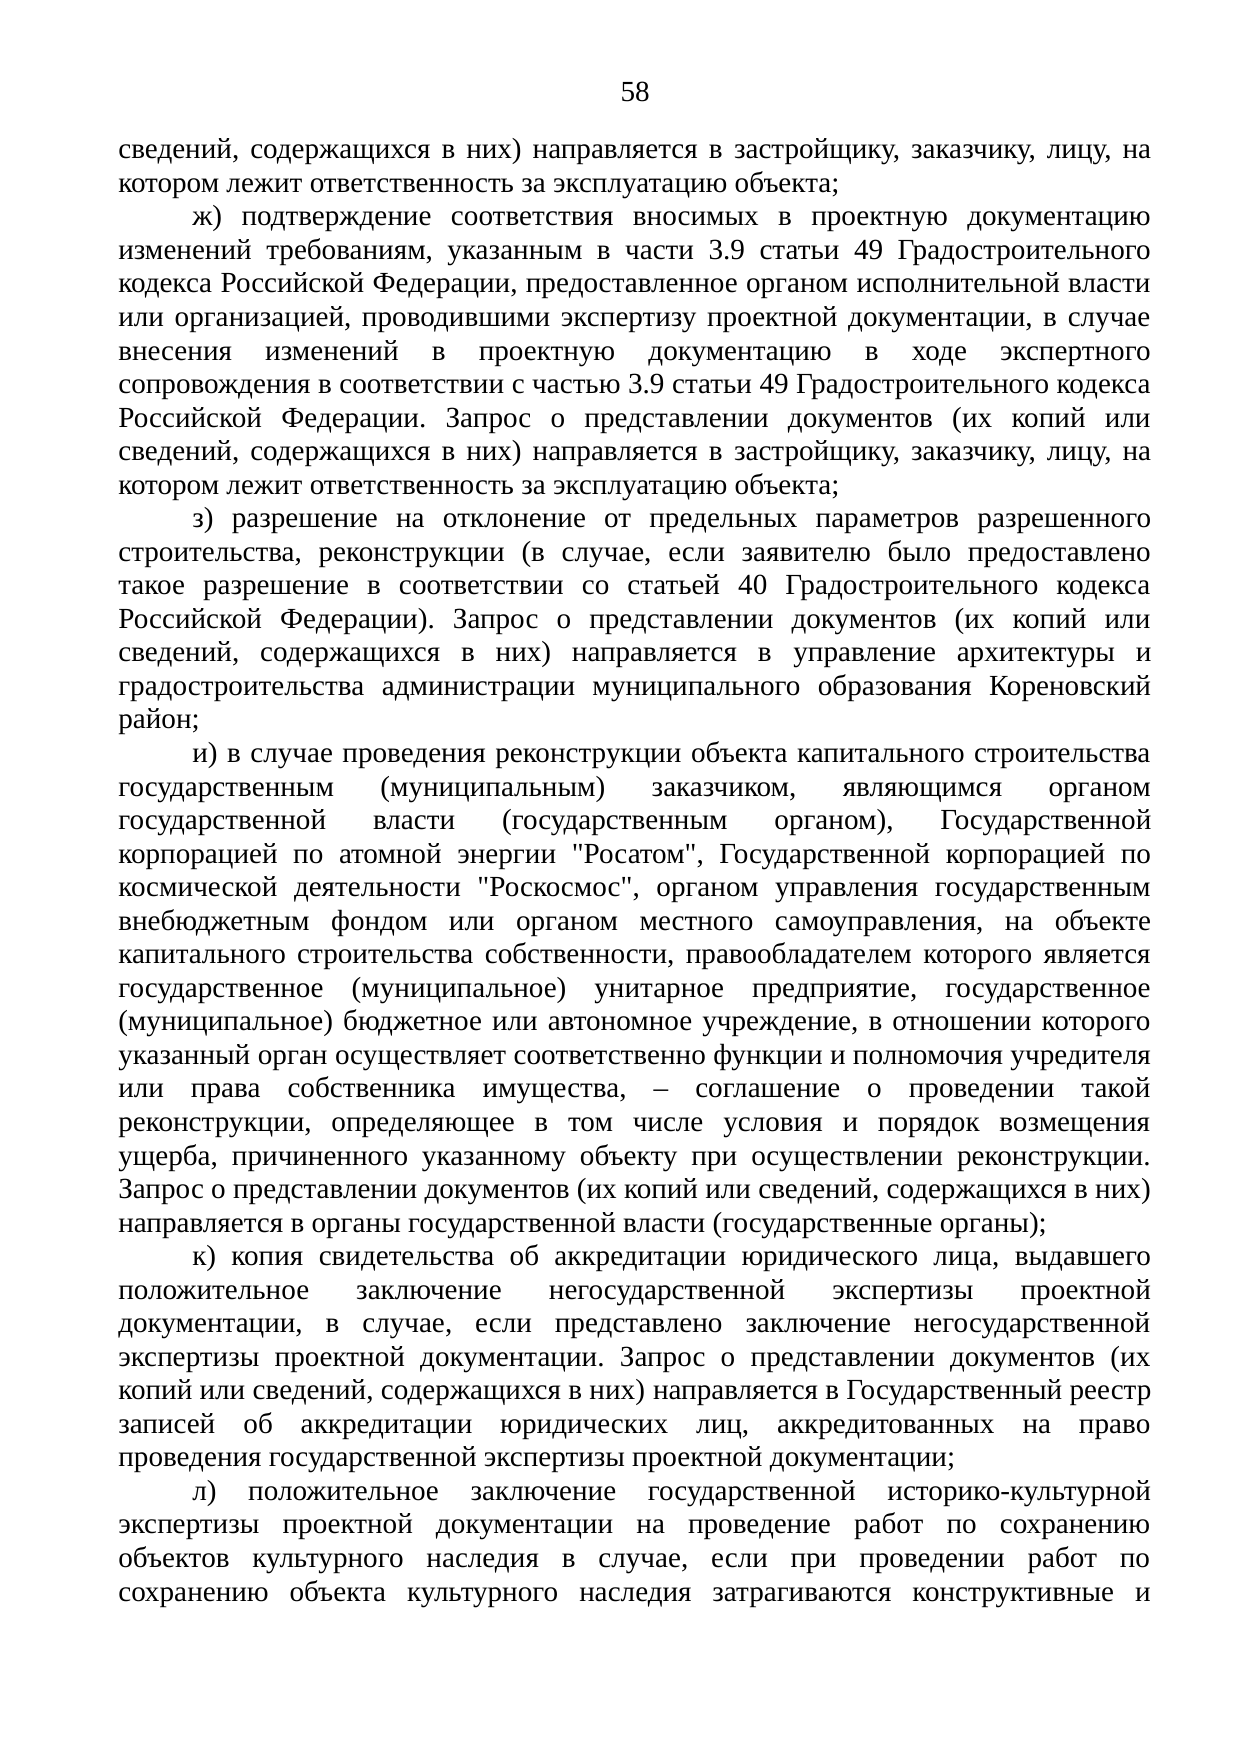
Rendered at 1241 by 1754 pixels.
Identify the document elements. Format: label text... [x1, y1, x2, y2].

text з) разрешение на отклонение от предельных параметров разрешенного строительства, реконструкции (в случае, если заявителю было предоставлено такое разрешение в соответствии со статьей 40 Градостроительного кодекса Российской Федерации). Запрос о представлении документов (их копий или сведений, содержащихся в них) направляется в управление архитектуры и градостроительства администрации муниципального образования Кореновский район; [118, 500, 1152, 735]
text и) в случае проведения реконструкции объекта капитального строительства государственным (муниципальным) заказчиком, являющимся органом государственной власти (государственным органом), Государственной корпорацией по атомной энергии "Росатом", Государственной корпорацией по космической деятельности "Роскосмос", органом управления государственным внебюджетным фондом или органом местного самоуправления, на объекте капитального строительства собственности, правообладателем которого является государственное (муниципальное) унитарное предприятие, государственное (муниципальное) бюджетное или автономное учреждение, в отношении которого указанный орган осуществляет соответственно функции и полномочия учредителя или права собственника имущества, – соглашение о проведении такой реконструкции, определяющее в том числе условия и порядок возмещения ущерба, причиненного указанному объекту при осуществлении реконструкции. Запрос о представлении документов (их копий или сведений, содержащихся в них) направляется в органы государственной власти (государственные органы); [118, 735, 1152, 1238]
text к) копия свидетельства об аккредитации юридического лица, выдавшего положительное заключение негосударственной экспертизы проектной документации, в случае, если представлено заключение негосударственной экспертизы проектной документации. Запрос о представлении документов (их копий или сведений, содержащихся в них) направляется в Государственный реестр записей об аккредитации юридических лиц, аккредитованных на право проведения государственной экспертизы проектной документации; [118, 1238, 1152, 1473]
text ж) подтверждение соответствия вносимых в проектную документацию изменений требованиям, указанным в части 3.9 статьи 49 Градостроительного кодекса Российской Федерации, предоставленное органом исполнительной власти или организацией, проводившими экспертизу проектной документации, в случае внесения изменений в проектную документацию в ходе экспертного сопровождения в соответствии с частью 3.9 статьи 49 Градостроительного кодекса Российской Федерации. Запрос о представлении документов (их копий или сведений, содержащихся в них) направляется в застройщику, заказчику, лицу, на котором лежит ответственность за эксплуатацию объекта; [118, 198, 1152, 500]
text л) положительное заключение государственной историко-культурной экспертизы проектной документации на проведение работ по сохранению объектов культурного наследия в случае, если при проведении работ по сохранению объекта культурного наследия затрагиваются конструктивные и [118, 1473, 1152, 1607]
text сведений, содержащихся в них) направляется в застройщику, заказчику, лицу, на котором лежит ответственность за эксплуатацию объекта; [118, 131, 1152, 198]
